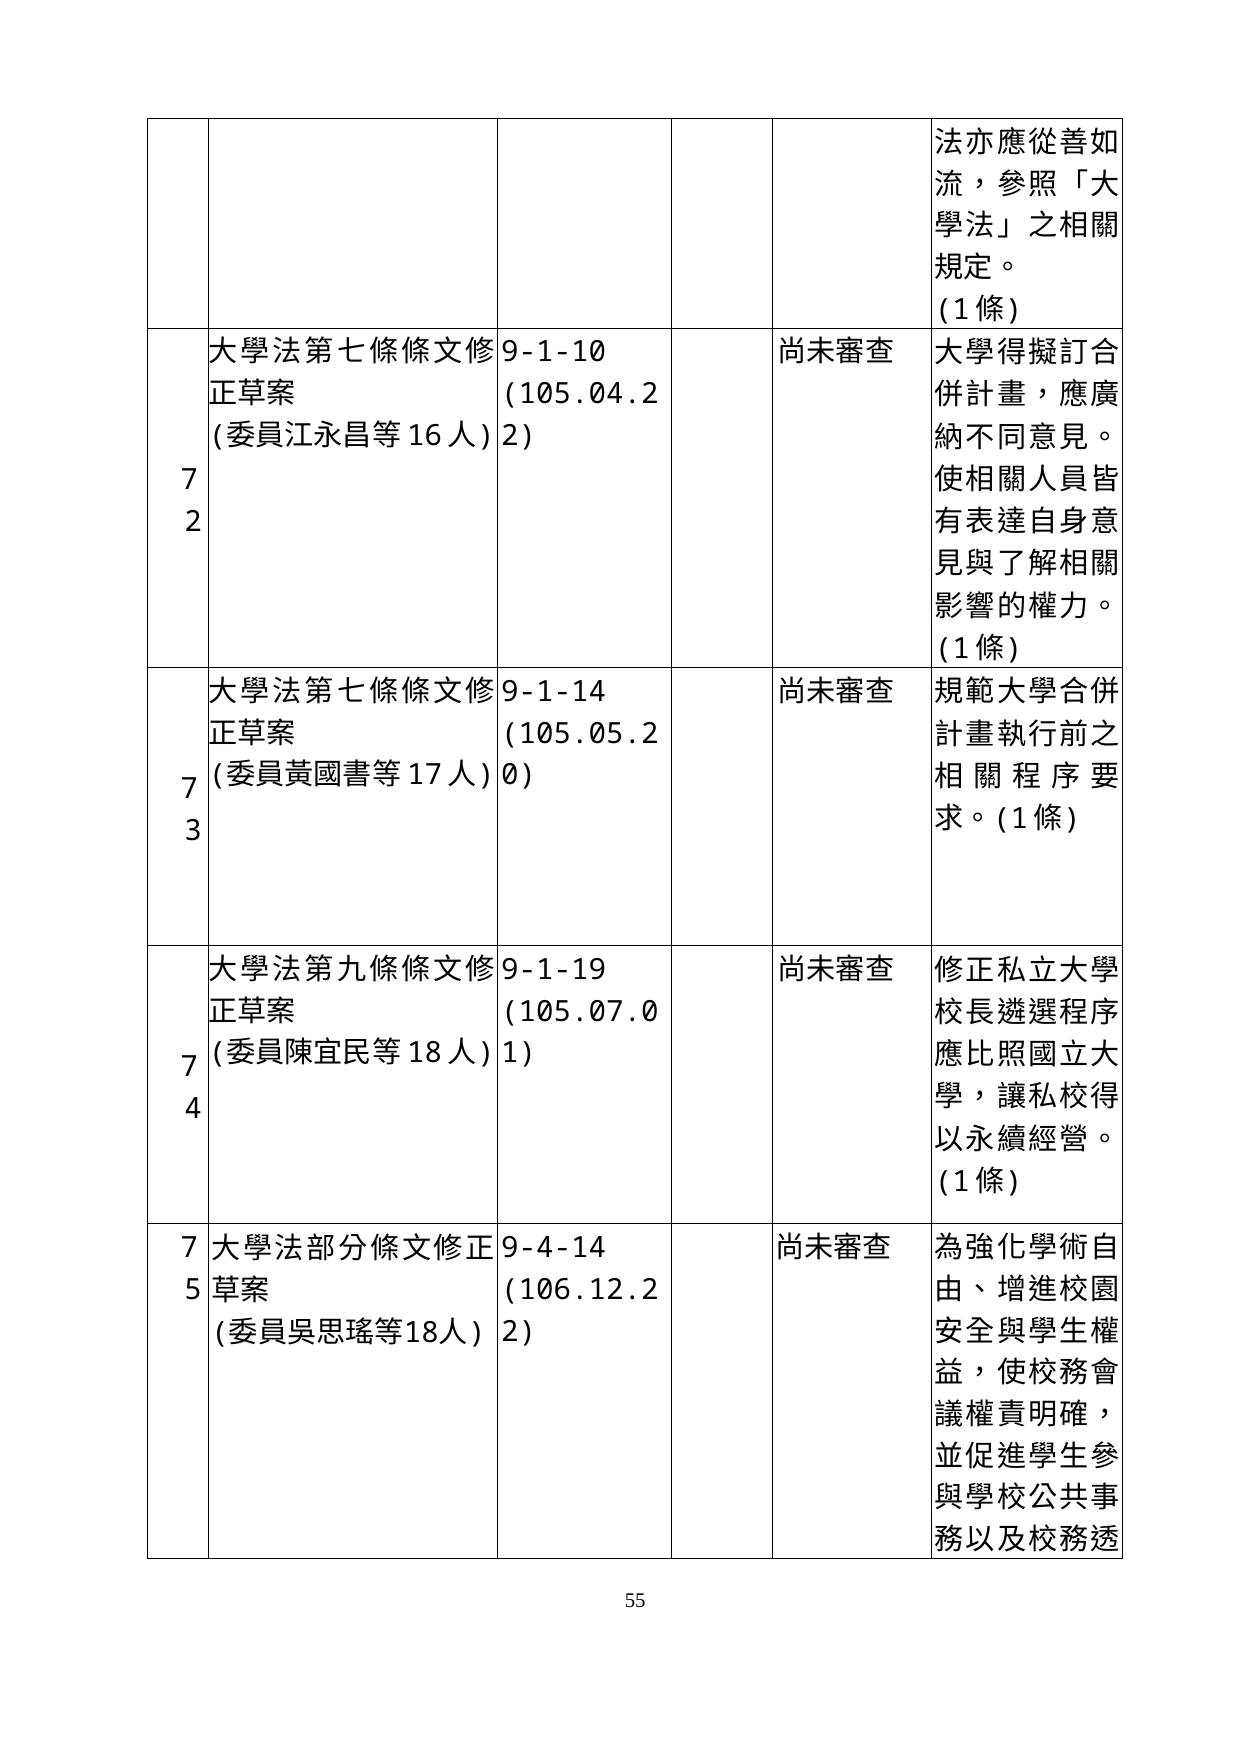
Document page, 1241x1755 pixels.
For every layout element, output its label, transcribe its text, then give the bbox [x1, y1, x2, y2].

table_cell 9-4-14 (106.12.22) [498, 1224, 671, 1558]
table_cell 法亦應從善如流，參照「大學法」之相關規定。 (1條) [932, 119, 1122, 327]
table_cell [773, 119, 931, 327]
table_cell 尚未審查 [773, 1224, 931, 1558]
table_cell 修正私立大學校長遴選程序應比照國立大學，讓私校得以永續經營。(1條) [932, 946, 1122, 1223]
table_cell [672, 119, 772, 327]
table_cell [209, 119, 497, 327]
table_cell 大學得擬訂合併計畫，應廣納不同意見。使相關人員皆有表達自身意見與了解相關影響的權力。(1條) [932, 329, 1122, 667]
table_cell [148, 946, 208, 1223]
table_cell 9-1-10 (105.04.22) [498, 329, 671, 667]
table_cell 大學法第七條條文修正草案 (委員江永昌等16人) [209, 329, 497, 667]
table_cell [498, 119, 671, 327]
table_cell [672, 1224, 772, 1558]
table_cell 為強化學術自由、增進校園安全與學生權益，使校務會議權責明確，並促進學生參與學校公共事務以及校務透 [932, 1224, 1122, 1558]
table_cell 尚未審查 [773, 946, 931, 1223]
table_cell 大學法第九條條文修正草案 (委員陳宜民等18人) [209, 946, 497, 1223]
table_cell 大學法部分條文修正草案 (委員吳思瑤等18人) [209, 1224, 497, 1558]
table_cell [672, 946, 772, 1223]
table_cell 規範大學合併計畫執行前之相關程序要求。(1條) [932, 668, 1122, 945]
table_cell [148, 329, 208, 667]
table_cell [672, 668, 772, 945]
table_cell 9-1-19 (105.07.01) [498, 946, 671, 1223]
table_cell 大學法第七條條文修正草案 (委員黃國書等17人) [209, 668, 497, 945]
table_cell 尚未審查 [773, 668, 931, 945]
table_cell [148, 1224, 208, 1558]
table_cell [148, 668, 208, 945]
table_cell [672, 329, 772, 667]
table_cell 9-1-14 (105.05.20) [498, 668, 671, 945]
table_cell 尚未審查 [773, 329, 931, 667]
table_cell [148, 119, 208, 327]
